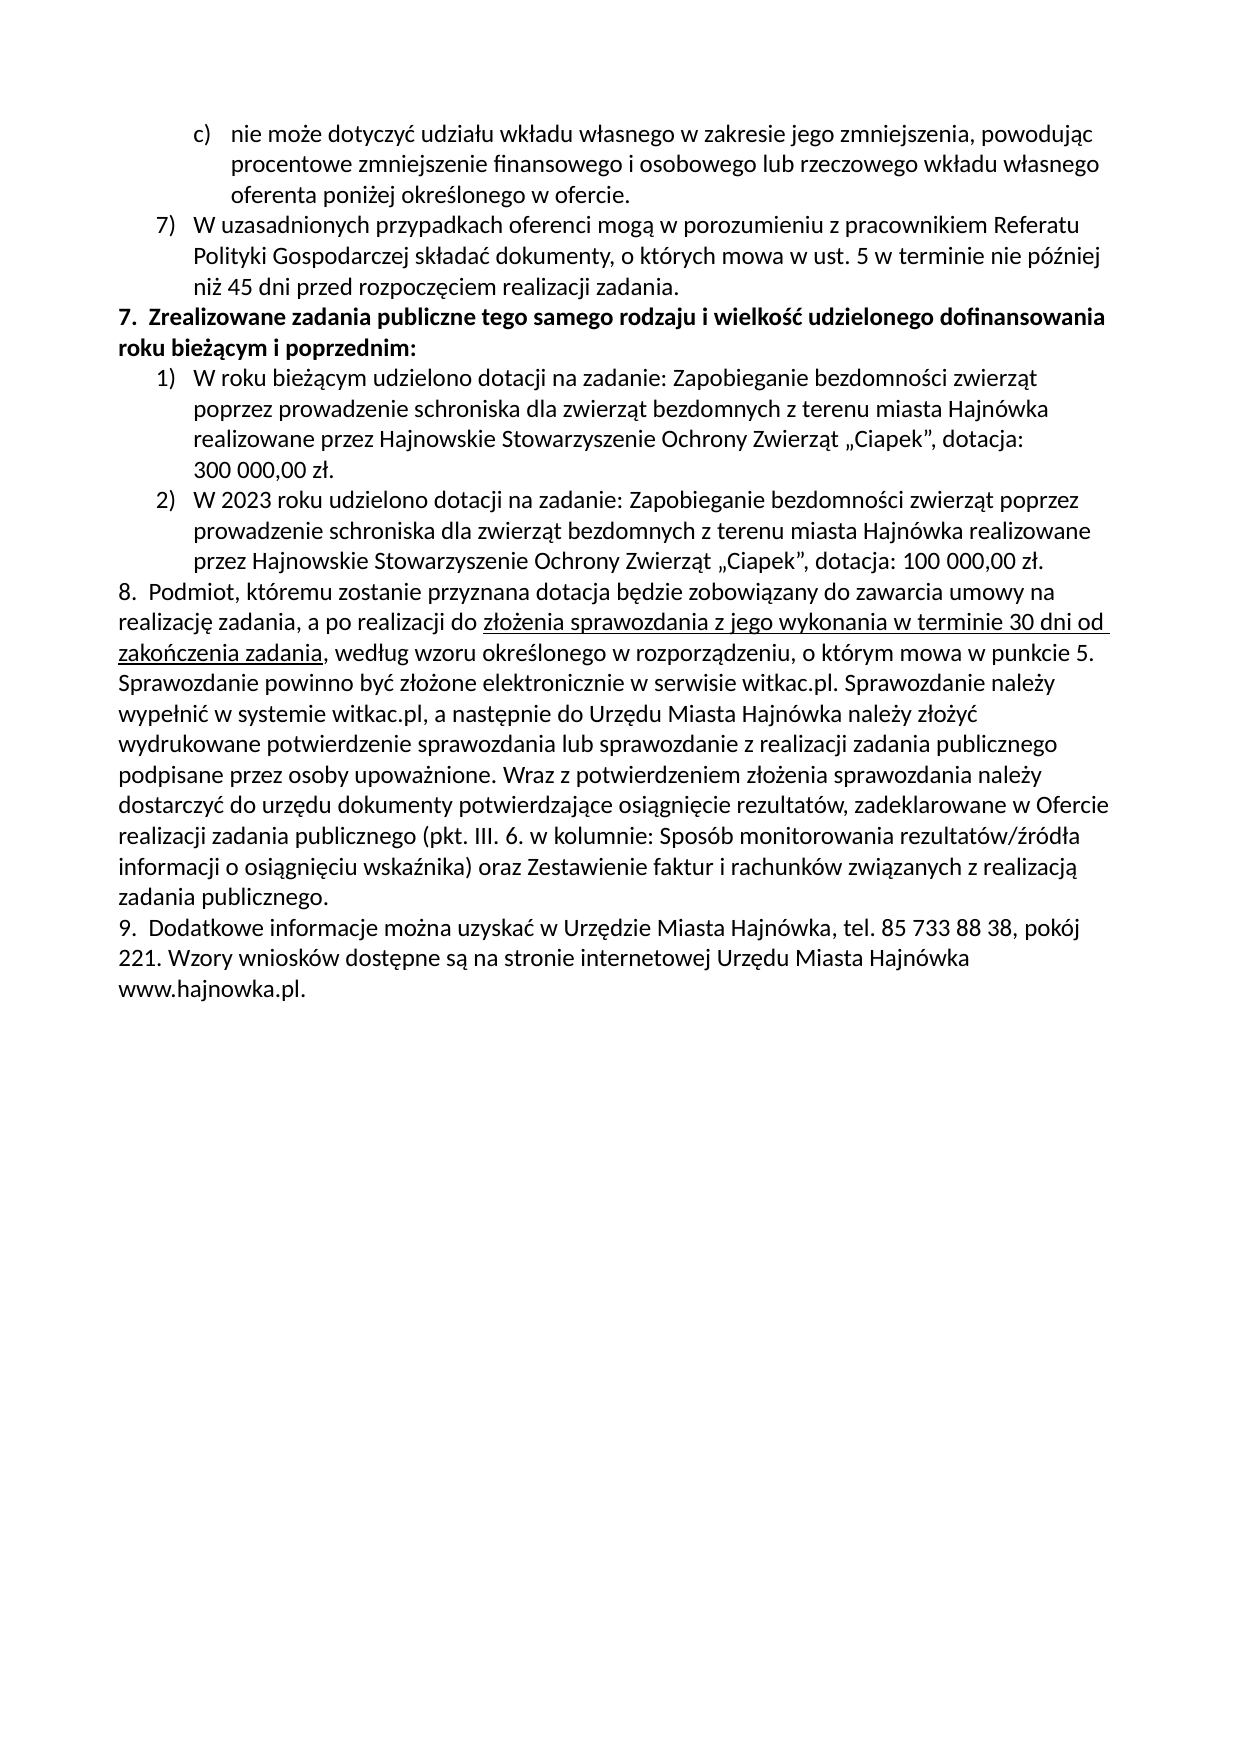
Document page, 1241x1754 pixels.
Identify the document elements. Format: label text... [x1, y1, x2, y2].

text 7. Zrealizowane zadania publiczne tego samego rodzaju i wielkość udzielonego dofinansowania roku bieżącym i poprzednim: [118, 301, 1122, 362]
list 8. Podmiot, któremu zostanie przyznana dotacja będzie zobowiązany do zawarcia umowy na realizację zadania, a po realizacji do złożenia sprawozdania z jego wykonania w terminie 30 dni od zakończenia zadania, według wzoru określonego w rozporządzeniu, o którym mowa w punkcie 5. Sprawozdanie powinno być złożone elektronicznie w serwisie witkac.pl. Sprawozdanie należy wypełnić w systemie witkac.pl, a następnie do Urzędu Miasta Hajnówka należy złożyć wydrukowane potwierdzenie sprawozdania lub sprawozdanie z realizacji zadania publicznego podpisane przez osoby upoważnione. Wraz z potwierdzeniem złożenia sprawozdania należy dostarczyć do urzędu dokumenty potwierdzające osiągnięcie rezultatów, zadeklarowane w Ofercie realizacji zadania publicznego (pkt. III. 6. w kolumnie: Sposób monitorowania rezultatów/źródła informacji o osiągnięciu wskaźnika) oraz Zestawienie faktur i rachunków związanych z realizacją zadania publicznego. [118, 576, 1122, 912]
list 9. Dodatkowe informacje można uzyskać w Urzędzie Miasta Hajnówka, tel. 85 733 88 38, pokój 221. Wzory wniosków dostępne są na stronie internetowej Urzędu Miasta Hajnówka www.hajnowka.pl. [118, 912, 1122, 1003]
list nie może dotyczyć udziału wkładu własnego w zakresie jego zmniejszenia, powodując procentowe zmniejszenie finansowego i osobowego lub rzeczowego wkładu własnego oferenta poniżej określonego w ofercie. [193, 118, 1122, 210]
list W 2023 roku udzielono dotacji na zadanie: Zapobieganie bezdomności zwierząt poprzez prowadzenie schroniska dla zwierząt bezdomnych z terenu miasta Hajnówka realizowane przez Hajnowskie Stowarzyszenie Ochrony Zwierząt „Ciapek”, dotacja: 100 000,00 zł. [156, 484, 1122, 576]
list W roku bieżącym udzielono dotacji na zadanie: Zapobieganie bezdomności zwierząt poprzez prowadzenie schroniska dla zwierząt bezdomnych z terenu miasta Hajnówka realizowane przez Hajnowskie Stowarzyszenie Ochrony Zwierząt „Ciapek”, dotacja: 300 000,00 zł. [156, 362, 1122, 484]
list W uzasadnionych przypadkach oferenci mogą w porozumieniu z pracownikiem Referatu Polityki Gospodarczej składać dokumenty, o których mowa w ust. 5 w terminie nie później niż 45 dni przed rozpoczęciem realizacji zadania. [156, 210, 1122, 301]
